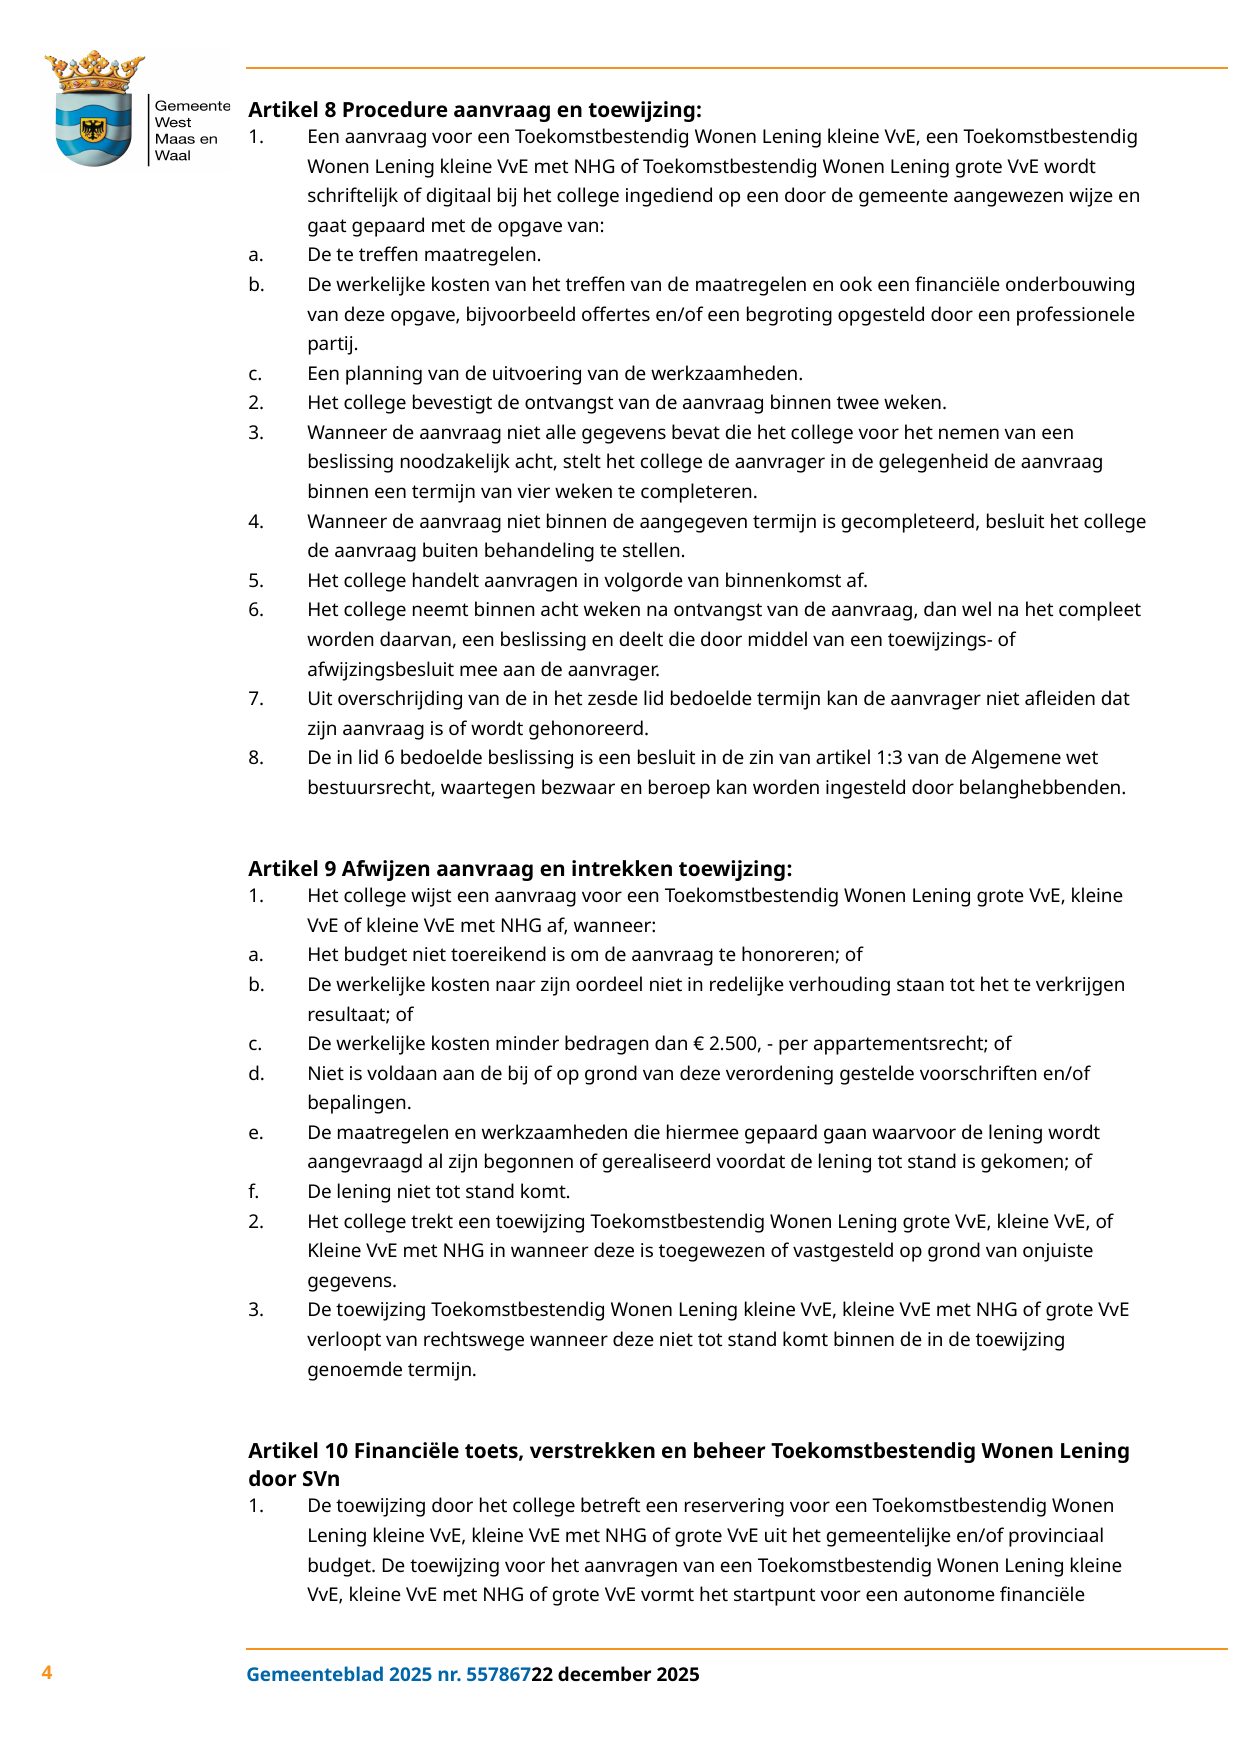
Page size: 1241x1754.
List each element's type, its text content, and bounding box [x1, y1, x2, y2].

text Artikel 10 Financiële toets, verstrekken en beheer Toekomstbestendig Wonen Lening door SVn [248, 1436, 1152, 1493]
list De in lid 6 bedoelde beslissing is een besluit in de zin van artikel 1:3 van de Algemene wet bestuursrecht, waartegen bezwaar en beroep kan worden ingesteld door belanghebbenden. [248, 744, 1152, 800]
list Niet is voldaan aan de bij of op grond van deze verordening gestelde voorschriften en/of bepalingen. [248, 1060, 1152, 1115]
text Artikel 9 Afwijzen aanvraag en intrekken toewijzing: [248, 854, 1152, 882]
list Wanneer de aanvraag niet binnen de aangegeven termijn is gecompleteerd, besluit het college de aanvraag buiten behandeling te stellen. [248, 508, 1152, 563]
list De lening niet tot stand komt. [248, 1178, 1152, 1204]
list Uit overschrijding van de in het zesde lid bedoelde termijn kan de aanvrager niet afleiden dat zijn aanvraag is of wordt gehonoreerd. [248, 685, 1152, 741]
list Het college bevestigt de ontvangst van de aanvraag binnen twee weken. [248, 389, 1152, 415]
text Artikel 8 Procedure aanvraag en toewijzing: [248, 95, 1152, 123]
list Het college neemt binnen acht weken na ontvangst van de aanvraag, dan wel na het compleet worden daarvan, een beslissing en deelt die door middel van een toewijzings- of afwijzingsbesluit mee aan de aanvrager. [248, 597, 1152, 681]
list Het college handelt aanvragen in volgorde van binnenkomst af. [248, 567, 1152, 593]
list De werkelijke kosten minder bedragen dan € 2.500, - per appartementsrecht; of [248, 1030, 1152, 1056]
list De werkelijke kosten naar zijn oordeel niet in redelijke verhouding staan tot het te verkrijgen resultaat; of [248, 971, 1152, 1027]
list Het college trekt een toewijzing Toekomstbestendig Wonen Lening grote VvE, kleine VvE, of Kleine VvE met NHG in wanneer deze is toegewezen of vastgesteld op grond van onjuiste gegevens. [248, 1208, 1152, 1293]
list Het college wijst een aanvraag voor een Toekomstbestendig Wonen Lening grote VvE, kleine VvE of kleine VvE met NHG af, wanneer: [248, 882, 1152, 938]
list De maatregelen en werkzaamheden die hiermee gepaard gaan waarvoor de lening wordt aangevraagd al zijn begonnen of gerealiseerd voordat de lening tot stand is gekomen; of [248, 1119, 1152, 1174]
list Wanneer de aanvraag niet alle gegevens bevat die het college voor het nemen van een beslissing noodzakelijk acht, stelt het college de aanvrager in de gelegenheid de aanvraag binnen een termijn van vier weken te completeren. [248, 419, 1152, 504]
picture [41, 47, 231, 172]
list De toewijzing Toekomstbestendig Wonen Lening kleine VvE, kleine VvE met NHG of grote VvE verloopt van rechtswege wanneer deze niet tot stand komt binnen de in de toewijzing genoemde termijn. [248, 1297, 1152, 1382]
list De werkelijke kosten van het treffen van de maatregelen en ook een financiële onderbouwing van deze opgave, bijvoorbeeld offertes en/of een begroting opgesteld door een professionele partij. [248, 271, 1152, 356]
list Een planning van de uitvoering van de werkzaamheden. [248, 360, 1152, 386]
list Een aanvraag voor een Toekomstbestendig Wonen Lening kleine VvE, een Toekomstbestendig Wonen Lening kleine VvE met NHG of Toekomstbestendig Wonen Lening grote VvE wordt schriftelijk of digitaal bij het college ingediend op een door de gemeente aangewezen wijze en gaat gepaard met de opgave van: [248, 123, 1152, 238]
list De toewijzing door het college betreft een reservering voor een Toekomstbestendig Wonen Lening kleine VvE, kleine VvE met NHG of grote VvE uit het gemeentelijke en/of provinciaal budget. De toewijzing voor het aanvragen van een Toekomstbestendig Wonen Lening kleine VvE, kleine VvE met NHG of grote VvE vormt het startpunt voor een autonome financiële [248, 1493, 1152, 1607]
list De te treffen maatregelen. [248, 242, 1152, 267]
list Het budget niet toereikend is om de aanvraag te honoreren; of [248, 942, 1152, 967]
